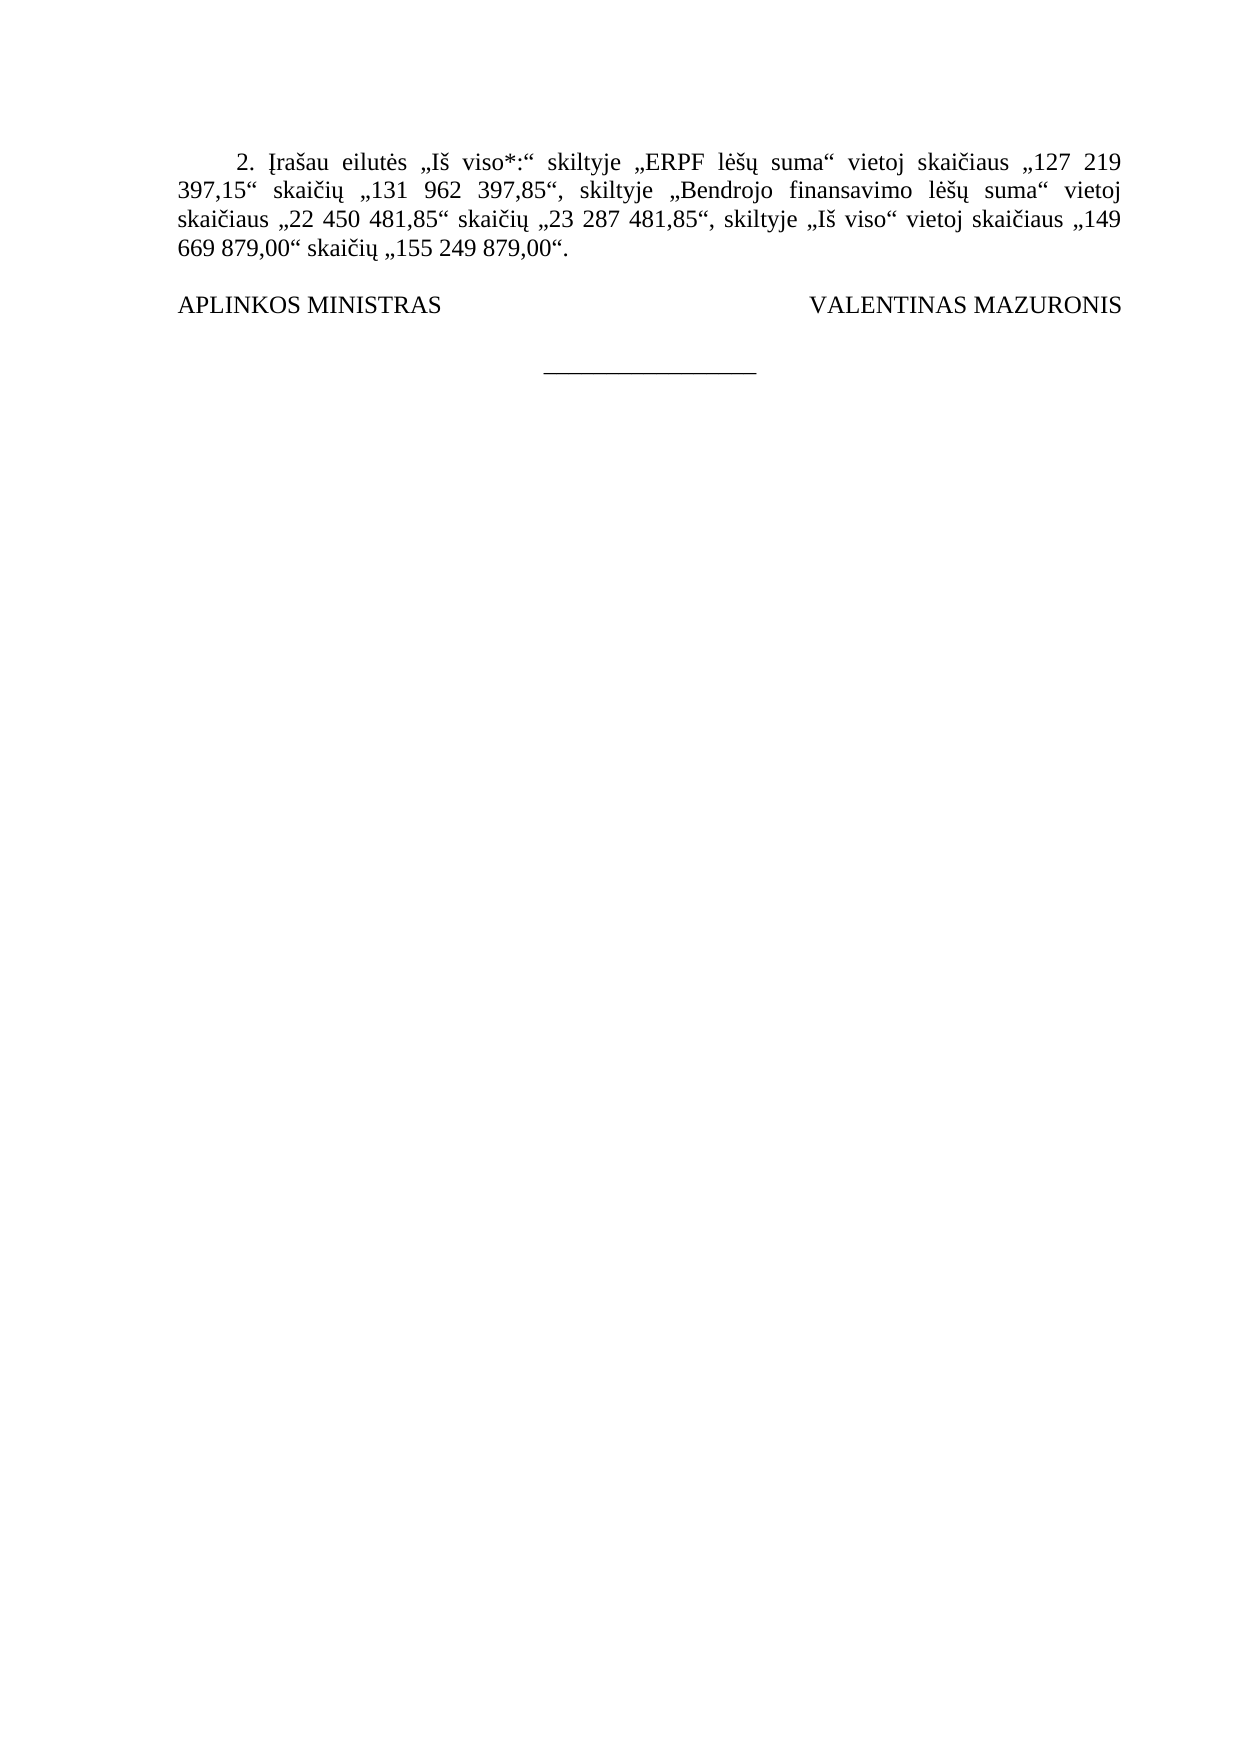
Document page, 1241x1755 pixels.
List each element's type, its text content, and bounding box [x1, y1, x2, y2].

text 2. Įrašau eilutės „Iš viso*:“ skiltyje „ERPF lėšų suma“ vietoj skaičiaus „127 219 397,15“ skaičių „131 962 397,85“, skiltyje „Bendrojo finansavimo lėšų suma“ vietoj skaičiaus „22 450 481,85“ skaičių „23 287 481,85“, skiltyje „Iš viso“ vietoj skaičiaus „149 669 879,00“ skaičių „155 249 879,00“. [177, 147, 1122, 262]
text Aplinkos ministras Valentinas Mazuronis [177, 291, 1122, 319]
text _________________ [177, 348, 1122, 377]
